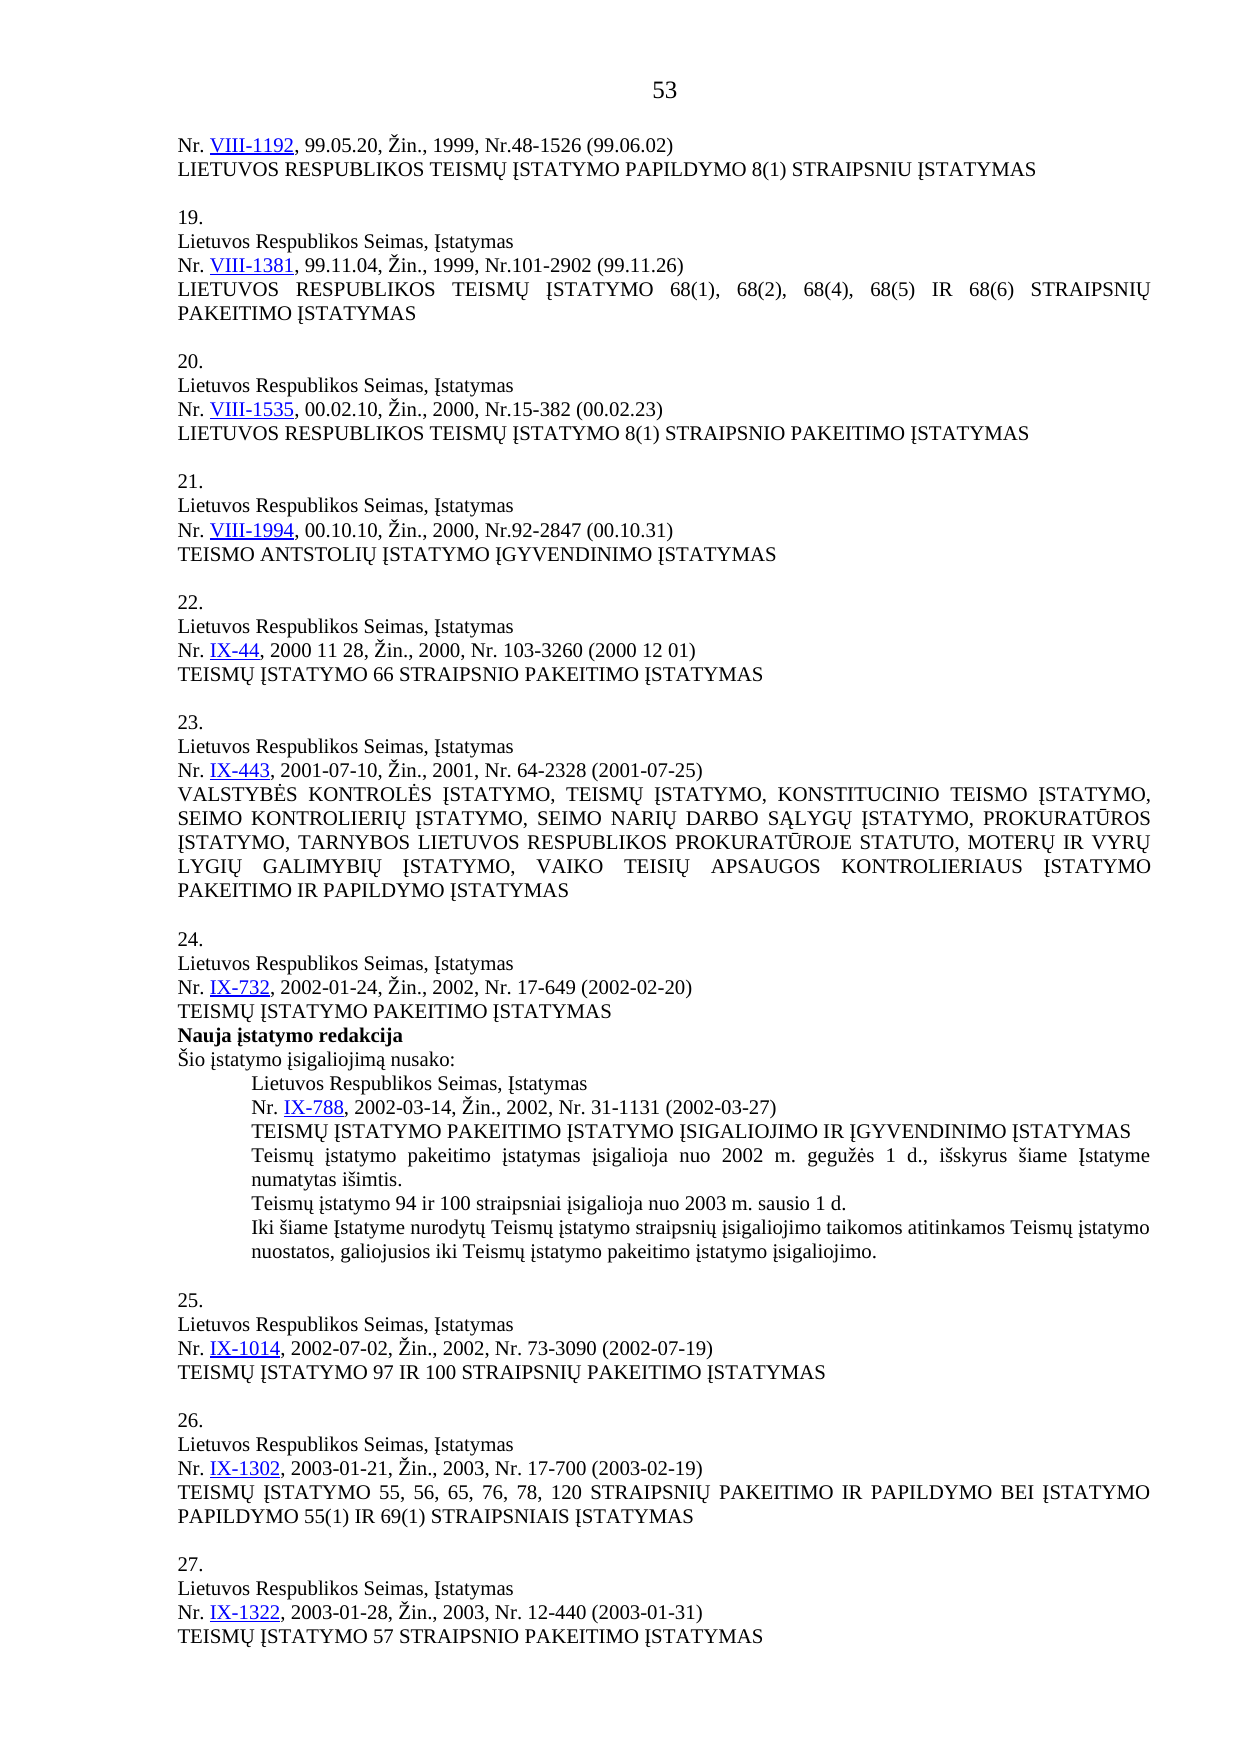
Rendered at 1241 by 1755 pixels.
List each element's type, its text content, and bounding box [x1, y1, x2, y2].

text TEISMŲ ĮSTATYMO 55, 56, 65, 76, 78, 120 STRAIPSNIŲ PAKEITIMO IR PAPILDYMO BEI ĮSTATYMO PAPILDYMO 55(1) IR 69(1) STRAIPSNIAIS ĮSTATYMAS [177, 1480, 1152, 1528]
text 25. [177, 1287, 1152, 1312]
text Nr. VIII-1192, 99.05.20, Žin., 1999, Nr.48-1526 (99.06.02) [177, 132, 1152, 157]
subtitle Nauja įstatymo redakcija [177, 1023, 1152, 1047]
text Nr. IX-788, 2002-03-14, Žin., 2002, Nr. 31-1131 (2002-03-27) [177, 1095, 1152, 1119]
text LIETUVOS RESPUBLIKOS TEISMŲ ĮSTATYMO 68(1), 68(2), 68(4), 68(5) IR 68(6) STRAIPSNIŲ PAKEITIMO ĮSTATYMAS [177, 277, 1152, 325]
text TEISMŲ ĮSTATYMO PAKEITIMO ĮSTATYMO ĮSIGALIOJIMO IR ĮGYVENDINIMO ĮSTATYMAS [251, 1119, 1152, 1143]
text Šio įstatymo įsigaliojimą nusako: [177, 1047, 1152, 1071]
text Teismų įstatymo pakeitimo įstatymas įsigalioja nuo 2002 m. gegužės 1 d., išskyrus šiame Įstatyme numatytas išimtis. [251, 1143, 1152, 1191]
text 22. [177, 590, 1152, 614]
text TEISMŲ ĮSTATYMO 57 STRAIPSNIO PAKEITIMO ĮSTATYMAS [177, 1624, 1152, 1648]
text LIETUVOS RESPUBLIKOS TEISMŲ ĮSTATYMO PAPILDYMO 8(1) STRAIPSNIU ĮSTATYMAS [177, 157, 1152, 181]
text TEISMO ANTSTOLIŲ ĮSTATYMO ĮGYVENDINIMO ĮSTATYMAS [177, 542, 1152, 566]
text TEISMŲ ĮSTATYMO 66 STRAIPSNIO PAKEITIMO ĮSTATYMAS [177, 662, 1152, 686]
text Lietuvos Respublikos Seimas, Įstatymas [177, 1432, 1152, 1456]
text Iki šiame Įstatyme nurodytų Teismų įstatymo straipsnių įsigaliojimo taikomos atitinkamos Teismų įstatymo nuostatos, galiojusios iki Teismų įstatymo pakeitimo įstatymo įsigaliojimo. [251, 1215, 1152, 1263]
text Lietuvos Respublikos Seimas, Įstatymas [177, 493, 1152, 517]
text Lietuvos Respublikos Seimas, Įstatymas [177, 734, 1152, 758]
text Lietuvos Respublikos Seimas, Įstatymas [177, 1071, 1152, 1095]
text 26. [177, 1408, 1152, 1432]
text Nr. IX-1302, 2003-01-21, Žin., 2003, Nr. 17-700 (2003-02-19) [177, 1456, 1152, 1480]
text Nr. IX-1014, 2002-07-02, Žin., 2002, Nr. 73-3090 (2002-07-19) [177, 1336, 1152, 1360]
text Nr. VIII-1535, 00.02.10, Žin., 2000, Nr.15-382 (00.02.23) [177, 397, 1152, 421]
text 24. [177, 927, 1152, 951]
text Nr. VIII-1381, 99.11.04, Žin., 1999, Nr.101-2902 (99.11.26) [177, 253, 1152, 277]
text Nr. IX-443, 2001-07-10, Žin., 2001, Nr. 64-2328 (2001-07-25) [177, 758, 1152, 782]
text Lietuvos Respublikos Seimas, Įstatymas [177, 614, 1152, 638]
text VALSTYBĖS KONTROLĖS ĮSTATYMO, TEISMŲ ĮSTATYMO, KONSTITUCINIO TEISMO ĮSTATYMO, SEIMO KONTROLIERIŲ ĮSTATYMO, SEIMO NARIŲ DARBO SĄLYGŲ ĮSTATYMO, PROKURATŪROS ĮSTATYMO, TARNYBOS LIETUVOS RESPUBLIKOS PROKURATŪROJE STATUTO, MOTERŲ IR VYRŲ LYGIŲ GALIMYBIŲ ĮSTATYMO, VAIKO TEISIŲ APSAUGOS KONTROLIERIAUS ĮSTATYMO PAKEITIMO IR PAPILDYMO ĮSTATYMAS [177, 782, 1152, 902]
text Lietuvos Respublikos Seimas, Įstatymas [177, 951, 1152, 975]
text 20. [177, 349, 1152, 373]
text TEISMŲ ĮSTATYMO 97 IR 100 STRAIPSNIŲ PAKEITIMO ĮSTATYMAS [177, 1360, 1152, 1384]
text 21. [177, 469, 1152, 493]
text Lietuvos Respublikos Seimas, Įstatymas [177, 1576, 1152, 1600]
text Teismų įstatymo 94 ir 100 straipsniai įsigalioja nuo 2003 m. sausio 1 d. [177, 1191, 1152, 1215]
text Nr. IX-732, 2002-01-24, Žin., 2002, Nr. 17-649 (2002-02-20) [177, 975, 1152, 999]
text Lietuvos Respublikos Seimas, Įstatymas [177, 373, 1152, 397]
text TEISMŲ ĮSTATYMO PAKEITIMO ĮSTATYMAS [177, 999, 1152, 1023]
text LIETUVOS RESPUBLIKOS TEISMŲ ĮSTATYMO 8(1) STRAIPSNIO PAKEITIMO ĮSTATYMAS [177, 421, 1152, 445]
text Nr. IX-44, 2000 11 28, Žin., 2000, Nr. 103-3260 (2000 12 01) [177, 638, 1152, 662]
text Nr. IX-1322, 2003-01-28, Žin., 2003, Nr. 12-440 (2003-01-31) [177, 1600, 1152, 1624]
text Lietuvos Respublikos Seimas, Įstatymas [177, 1312, 1152, 1336]
text 23. [177, 710, 1152, 734]
text 27. [177, 1552, 1152, 1576]
text Lietuvos Respublikos Seimas, Įstatymas [177, 229, 1152, 253]
text 19. [177, 205, 1152, 229]
text Nr. VIII-1994, 00.10.10, Žin., 2000, Nr.92-2847 (00.10.31) [177, 517, 1152, 542]
